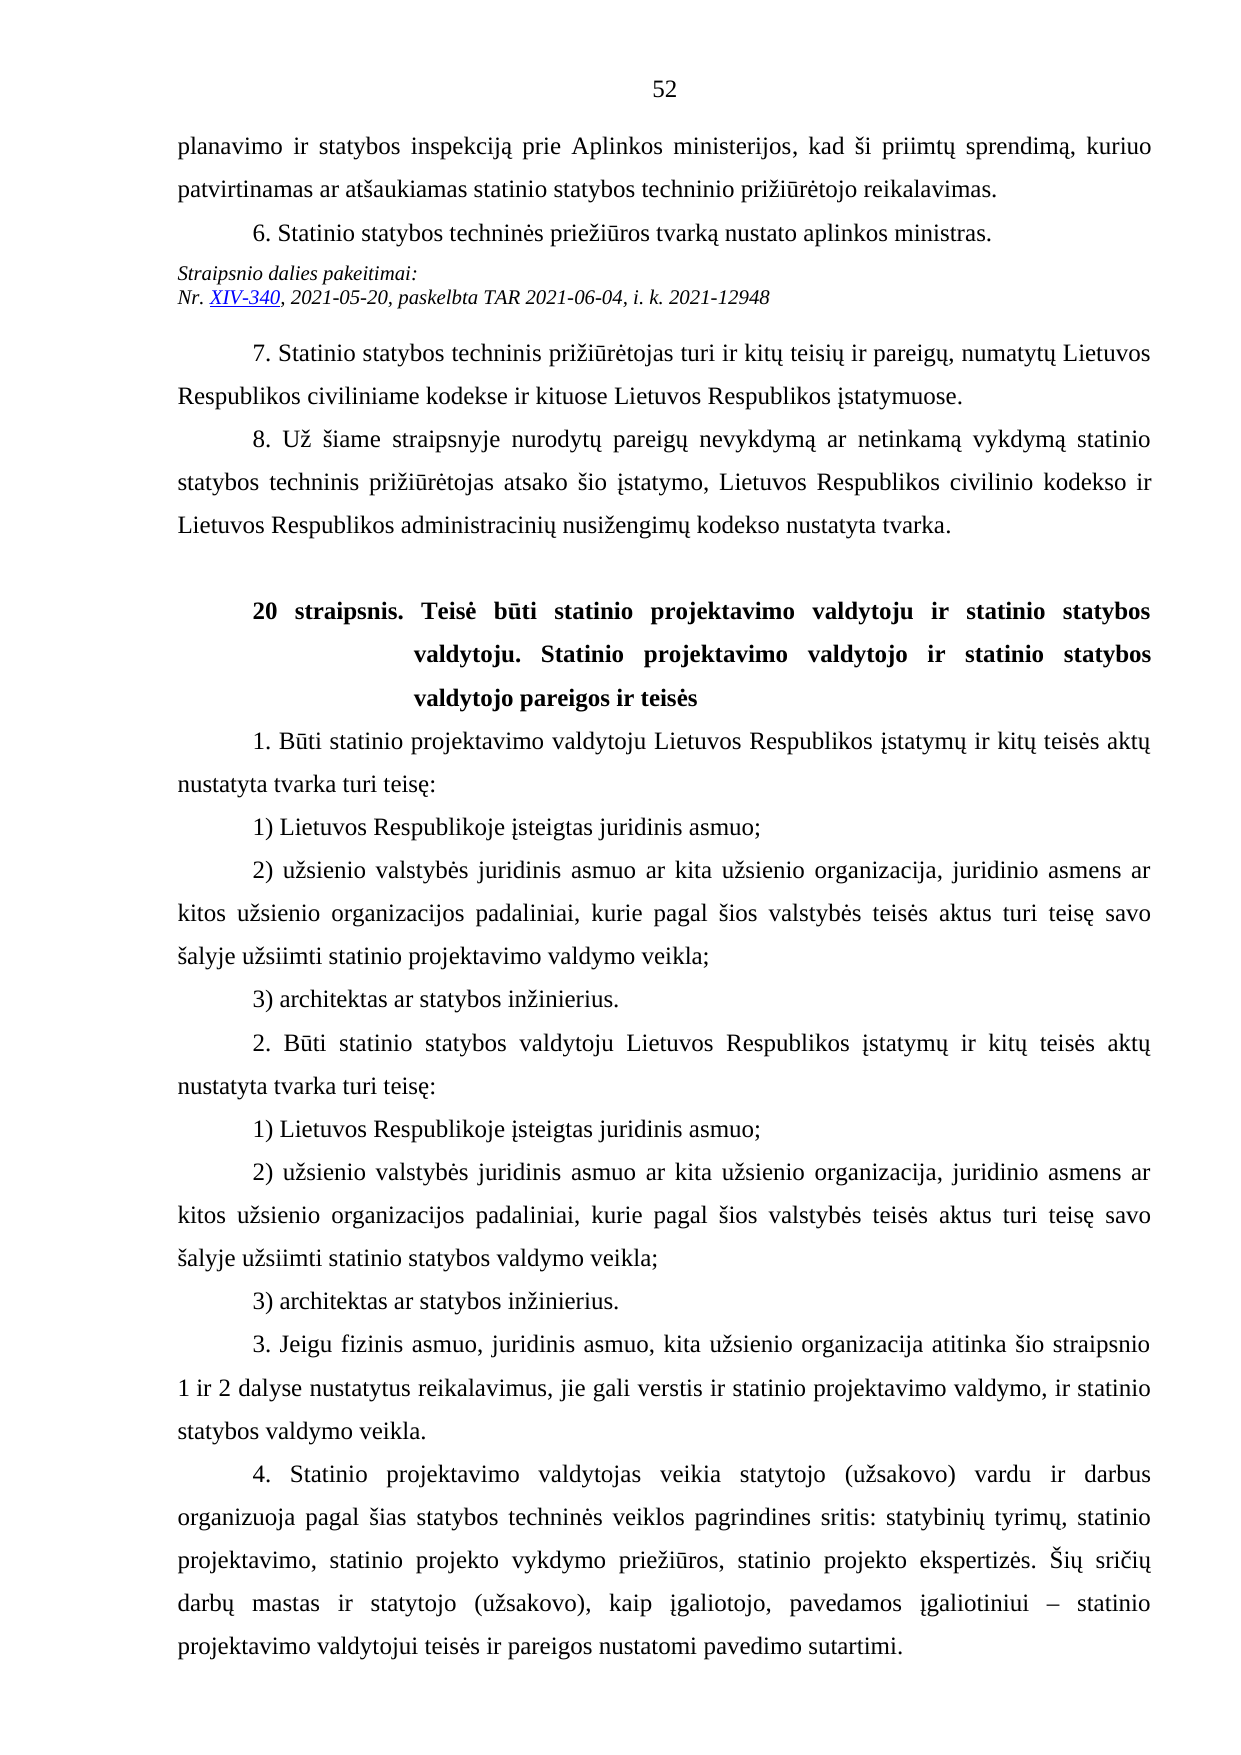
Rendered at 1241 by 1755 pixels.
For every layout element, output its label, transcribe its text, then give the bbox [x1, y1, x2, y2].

text 3) architektas ar statybos inžinierius. [177, 1286, 1152, 1315]
text 2) užsienio valstybės juridinis asmuo ar kita užsienio organizacija, juridinio asmens ar kitos užsienio organizacijos padaliniai, kurie pagal šios valstybės teisės aktus turi teisę savo šalyje užsiimti statinio projektavimo valdymo veikla; [177, 855, 1152, 970]
text 2. Būti statinio statybos valdytoju Lietuvos Respublikos įstatymų ir kitų teisės aktų nustatyta tvarka turi teisę: [177, 1028, 1152, 1099]
text 1. Būti statinio projektavimo valdytoju Lietuvos Respublikos įstatymų ir kitų teisės aktų nustatyta tvarka turi teisę: [177, 726, 1152, 798]
text Nr. XIV-340, 2021-05-20, paskelbta TAR 2021-06-04, i. k. 2021-12948 [177, 285, 1152, 309]
text 3. Jeigu fizinis asmuo, juridinis asmuo, kita užsienio organizacija atitinka šio straipsnio 1 ir 2 dalyse nustatytus reikalavimus, jie gali verstis ir statinio projektavimo valdymo, ir statinio statybos valdymo veikla. [177, 1329, 1152, 1444]
text 4. Statinio projektavimo valdytojas veikia statytojo (užsakovo) vardu ir darbus organizuoja pagal šias statybos techninės veiklos pagrindines sritis: statybinių tyrimų, statinio projektavimo, statinio projekto vykdymo priežiūros, statinio projekto ekspertizės. Šių sričių darbų mastas ir statytojo (užsakovo), kaip įgaliotojo, pavedamos įgaliotiniui – statinio projektavimo valdytojui teisės ir pareigos nustatomi pavedimo sutartimi. [177, 1459, 1152, 1660]
text Straipsnio dalies pakeitimai: [177, 261, 1152, 285]
text 6. Statinio statybos techninės priežiūros tvarką nustato aplinkos ministras. [177, 218, 1152, 246]
text 1) Lietuvos Respublikoje įsteigtas juridinis asmuo; [177, 812, 1152, 841]
text planavimo ir statybos inspekciją prie Aplinkos ministerijos, kad ši priimtų sprendimą, kuriuo patvirtinamas ar atšaukiamas statinio statybos techninio prižiūrėtojo reikalavimas. [177, 131, 1152, 203]
text 1) Lietuvos Respublikoje įsteigtas juridinis asmuo; [177, 1114, 1152, 1143]
text 8. Už šiame straipsnyje nurodytų pareigų nevykdymą ar netinkamą vykdymą statinio statybos techninis prižiūrėtojas atsako šio įstatymo, Lietuvos Respublikos civilinio kodekso ir Lietuvos Respublikos administracinių nusižengimų kodekso nustatyta tvarka. [177, 424, 1152, 539]
text 3) architektas ar statybos inžinierius. [177, 984, 1152, 1013]
text 2) užsienio valstybės juridinis asmuo ar kita užsienio organizacija, juridinio asmens ar kitos užsienio organizacijos padaliniai, kurie pagal šios valstybės teisės aktus turi teisę savo šalyje užsiimti statinio statybos valdymo veikla; [177, 1157, 1152, 1272]
text 20 straipsnis. Teisė būti statinio projektavimo valdytoju ir statinio statybos valdytoju. Statinio projektavimo valdytojo ir statinio statybos valdytojo pareigos ir teisės [252, 596, 1152, 711]
text 7. Statinio statybos techninis prižiūrėtojas turi ir kitų teisių ir pareigų, numatytų Lietuvos Respublikos civiliniame kodekse ir kituose Lietuvos Respublikos įstatymuose. [177, 338, 1152, 409]
